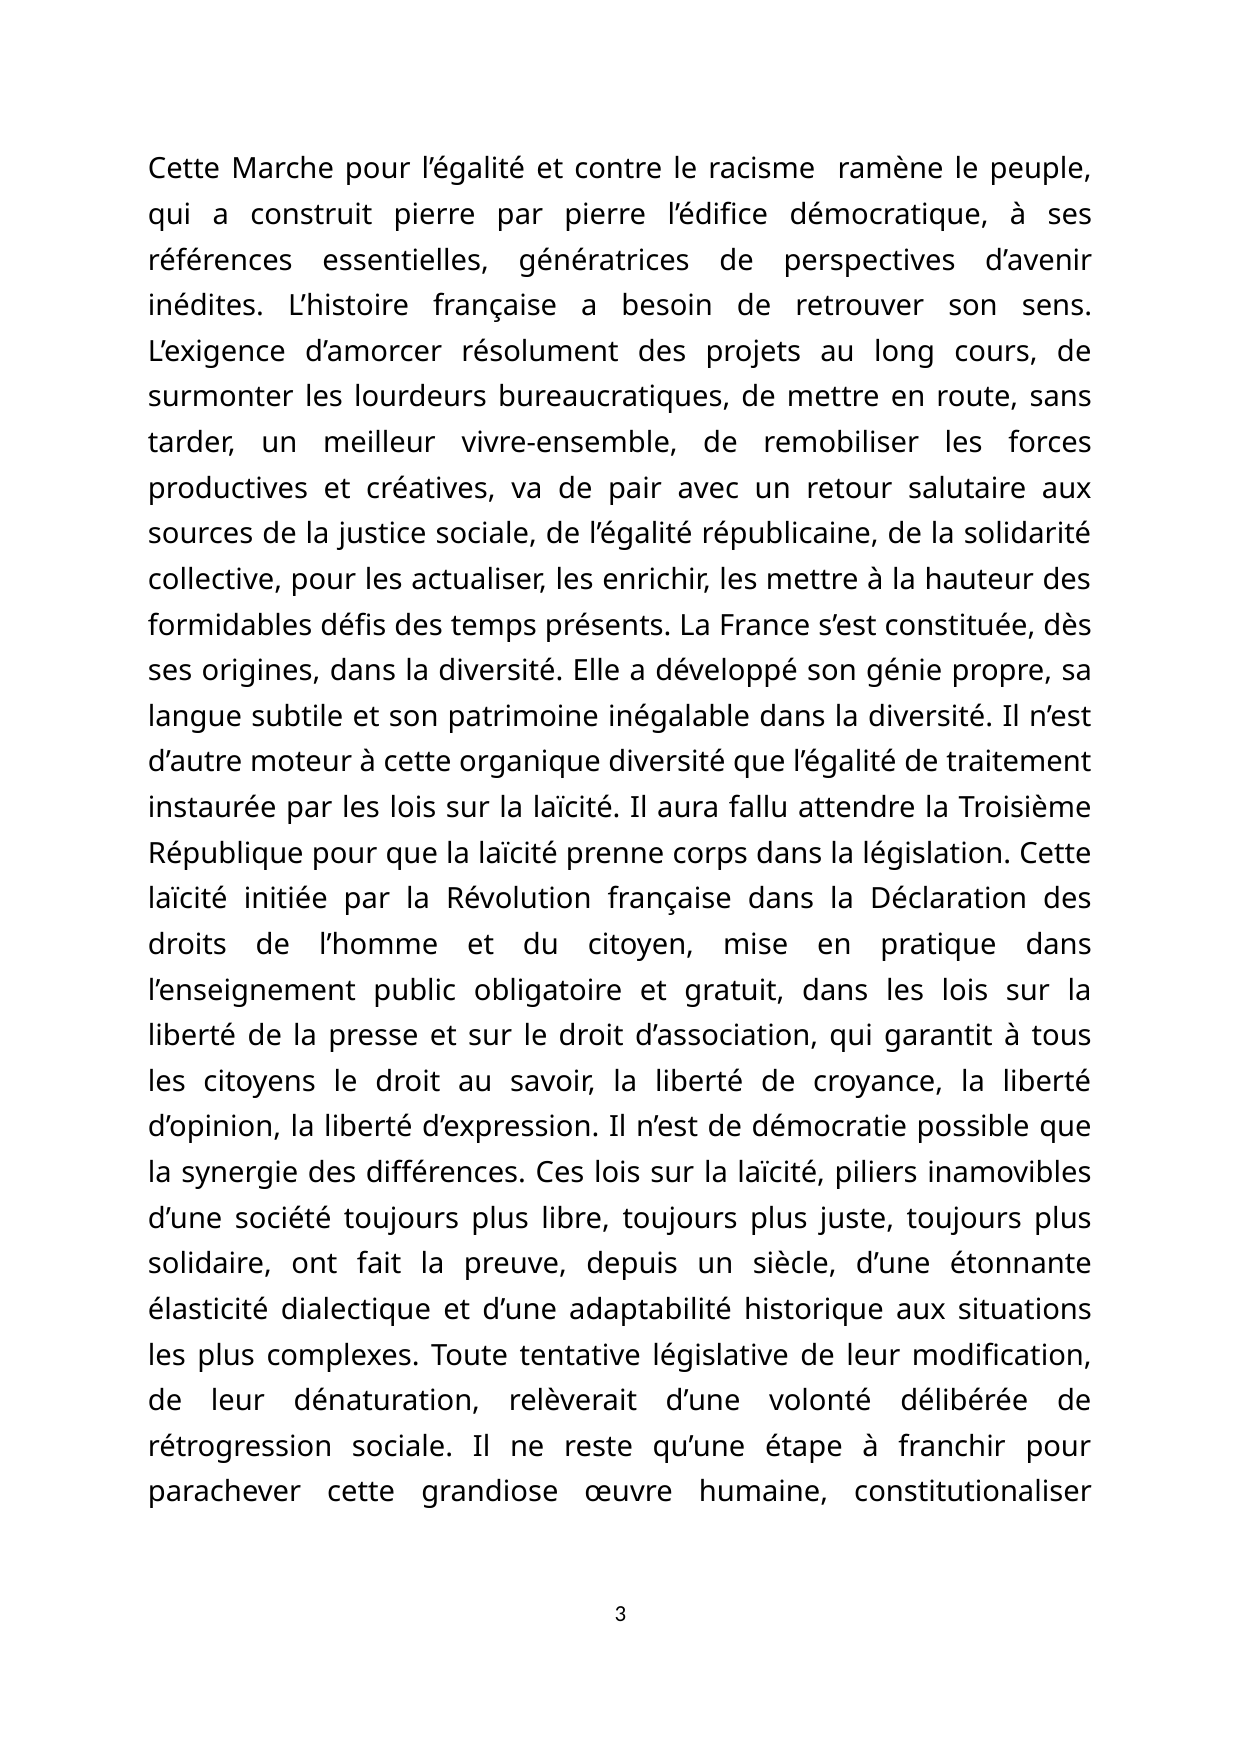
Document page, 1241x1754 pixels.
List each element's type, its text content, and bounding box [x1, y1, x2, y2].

text Cette Marche pour l’égalité et contre le racisme ramène le peuple, qui a construit pierre par pierre l’édifice démocratique, à ses références essentielles, génératrices de perspectives d’avenir inédites. L’histoire française a besoin de retrouver son sens. L’exigence d’amorcer résolument des projets au long cours, de surmonter les lourdeurs bureaucratiques, de mettre en route, sans tarder, un meilleur vivre-ensemble, de remobiliser les forces productives et créatives, va de pair avec un retour salutaire aux sources de la justice sociale, de l’égalité républicaine, de la solidarité collective, pour les actualiser, les enrichir, les mettre à la hauteur des formidables défis des temps présents. La France s’est constituée, dès ses origines, dans la diversité. Elle a développé son génie propre, sa langue subtile et son patrimoine inégalable dans la diversité. Il n’est d’autre moteur à cette organique diversité que l’égalité de traitement instaurée par les lois sur la laïcité. Il aura fallu attendre la Troisième République pour que la laïcité prenne corps dans la législation. Cette laïcité initiée par la Révolution française dans la Déclaration des droits de l’homme et du citoyen, mise en pratique dans l’enseignement public obligatoire et gratuit, dans les lois sur la liberté de la presse et sur le droit d’association, qui garantit à tous les citoyens le droit au savoir, la liberté de croyance, la liberté d’opinion, la liberté d’expression. Il n’est de démocratie possible que la synergie des différences. Ces lois sur la laïcité, piliers inamovibles d’une société toujours plus libre, toujours plus juste, toujours plus solidaire, ont fait la preuve, depuis un siècle, d’une étonnante élasticité dialectique et d’une adaptabilité historique aux situations les plus complexes. Toute tentative législative de leur modification, de leur dénaturation, relèverait d’une volonté délibérée de rétrogression sociale. Il ne reste qu’une étape à franchir pour parachever cette grandiose œuvre humaine, constitutionaliser [148, 148, 1093, 1510]
